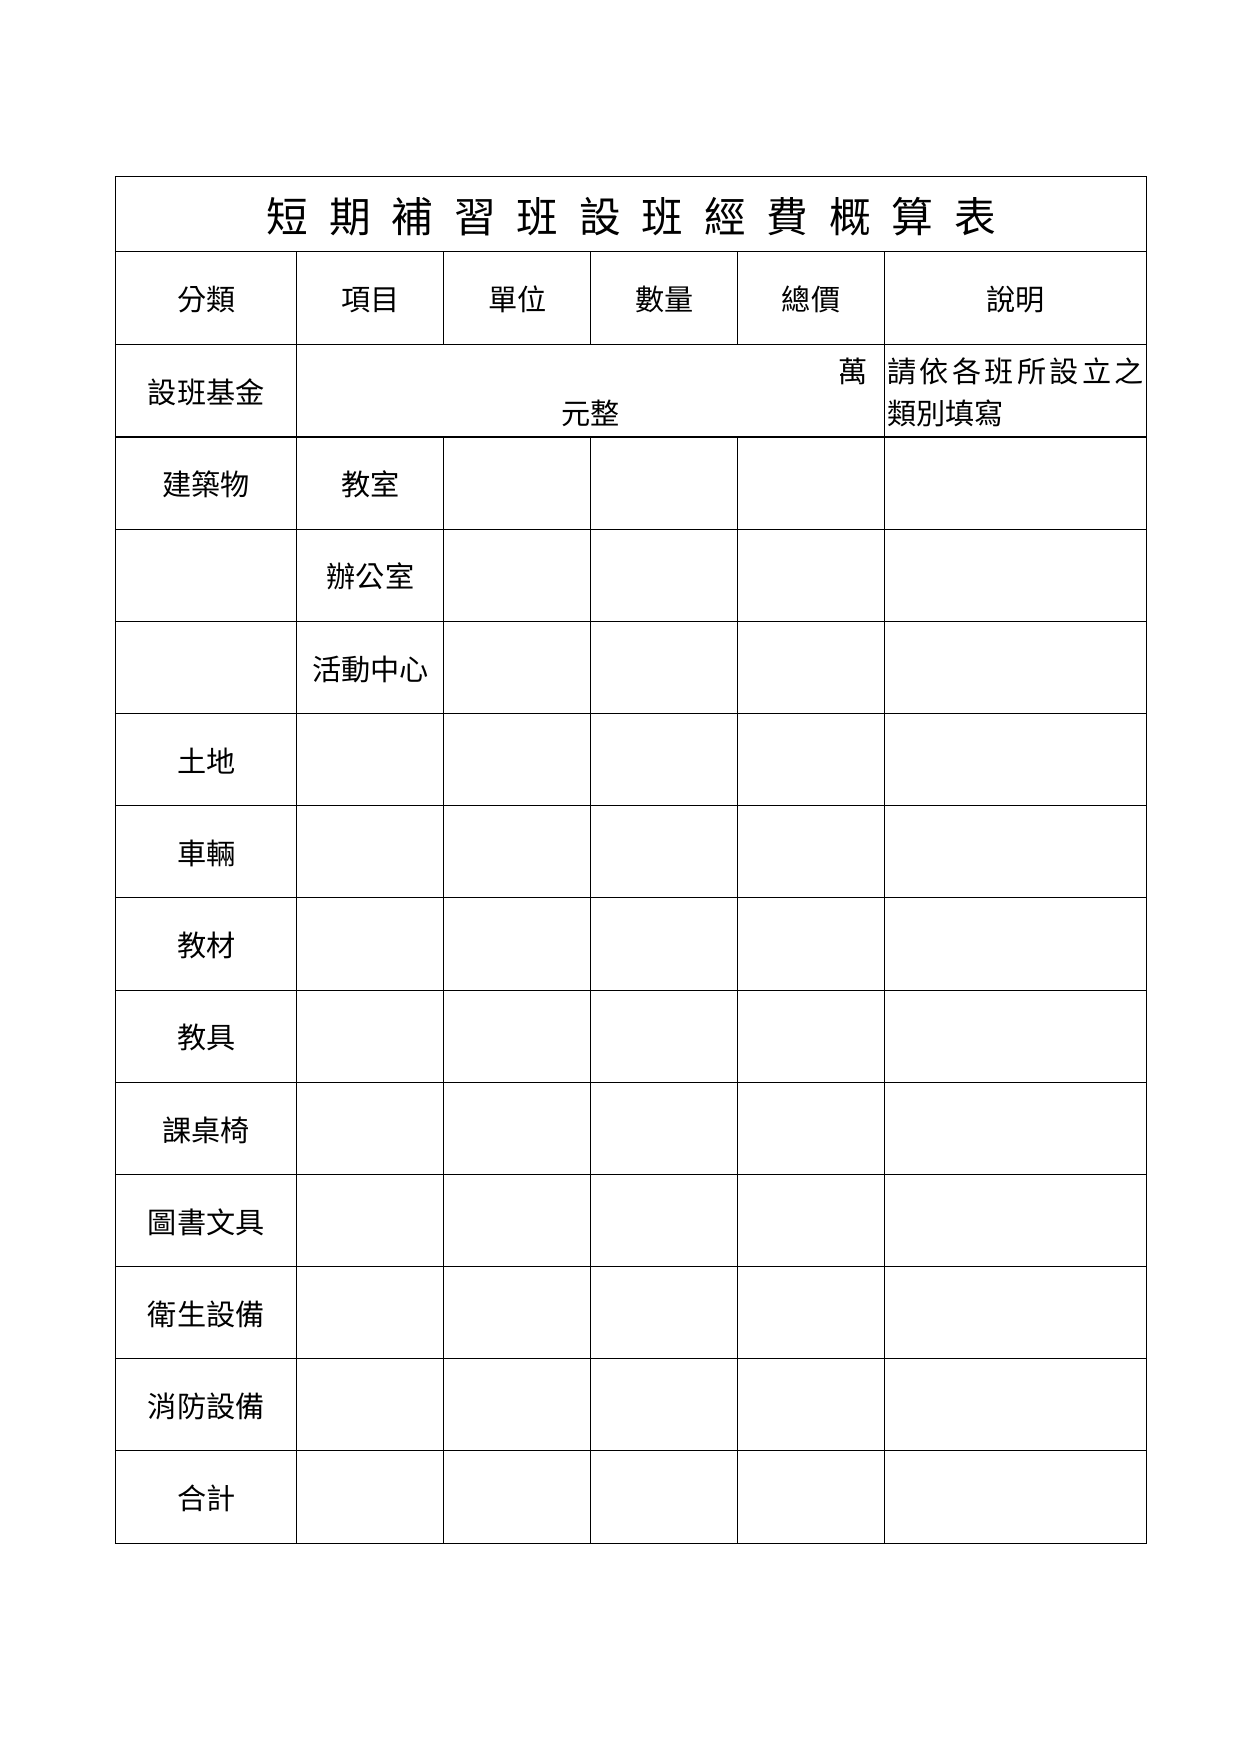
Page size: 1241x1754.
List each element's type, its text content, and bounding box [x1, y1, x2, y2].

table_cell [885, 806, 1146, 897]
table_cell [444, 1083, 590, 1174]
table_cell [116, 530, 296, 621]
table_cell [738, 806, 884, 897]
table_cell [738, 898, 884, 989]
table_cell 合計 [116, 1451, 296, 1543]
table_cell [444, 1267, 590, 1358]
table_cell [885, 622, 1146, 713]
table_cell [885, 530, 1146, 621]
table_cell 衛生設備 [116, 1267, 296, 1358]
table_cell 辦公室 [297, 530, 443, 621]
table_header 短 期 補 習 班 設 班 經 費 概 算 表 [116, 177, 1146, 251]
table_cell [591, 991, 737, 1082]
table_cell [297, 1267, 443, 1358]
table_cell 設班基金 [116, 345, 296, 436]
table_cell 分類 [116, 252, 296, 344]
table_cell [297, 898, 443, 989]
table_cell [591, 806, 737, 897]
table_cell [885, 991, 1146, 1082]
table_cell [297, 1359, 443, 1450]
table_cell 項目 [297, 252, 443, 344]
table_cell [297, 806, 443, 897]
table_cell [591, 1267, 737, 1358]
table_cell [444, 1451, 590, 1543]
table_cell 車輛 [116, 806, 296, 897]
table_cell [297, 1175, 443, 1266]
table_cell [738, 1083, 884, 1174]
table_cell 消防設備 [116, 1359, 296, 1450]
table_cell [297, 991, 443, 1082]
table_cell 教材 [116, 898, 296, 989]
table_cell 圖書文具 [116, 1175, 296, 1266]
table_cell [297, 1451, 443, 1543]
table_cell [885, 1267, 1146, 1358]
table_cell [591, 438, 737, 528]
table_cell [885, 1175, 1146, 1266]
table_cell 說明 [885, 252, 1146, 344]
table_cell [444, 530, 590, 621]
table_cell [885, 438, 1146, 528]
table_cell [444, 898, 590, 989]
table_cell [444, 806, 590, 897]
table_cell 活動中心 [297, 622, 443, 713]
table_cell [885, 1359, 1146, 1450]
table_cell [444, 622, 590, 713]
table_cell [297, 1083, 443, 1174]
table_cell [738, 622, 884, 713]
table_cell [591, 1451, 737, 1543]
table_cell [591, 530, 737, 621]
table_cell [738, 714, 884, 805]
table_cell [738, 438, 884, 528]
table_cell [444, 991, 590, 1082]
table_cell 教室 [297, 438, 443, 528]
table_cell [591, 1359, 737, 1450]
table_cell [885, 714, 1146, 805]
table_cell [591, 898, 737, 989]
table_cell [591, 622, 737, 713]
table_cell 單位 [444, 252, 590, 344]
table_cell [885, 1083, 1146, 1174]
table_cell [591, 1175, 737, 1266]
table_cell [444, 438, 590, 528]
table_cell [885, 898, 1146, 989]
table_cell [738, 530, 884, 621]
table_cell 教具 [116, 991, 296, 1082]
table_cell [444, 1359, 590, 1450]
table_cell [116, 622, 296, 713]
table_cell [444, 714, 590, 805]
table_cell [738, 1359, 884, 1450]
table_cell 課桌椅 [116, 1083, 296, 1174]
table_cell [885, 1451, 1146, 1543]
table_cell [738, 1451, 884, 1543]
table_cell [738, 1175, 884, 1266]
table_cell [297, 714, 443, 805]
table_cell 數量 [591, 252, 737, 344]
table_cell [738, 1267, 884, 1358]
table_cell 請依各班所設立之類別填寫 [885, 345, 1146, 436]
table_cell 建築物 [116, 438, 296, 528]
table_cell 土地 [116, 714, 296, 805]
table_cell [591, 1083, 737, 1174]
table_cell [738, 991, 884, 1082]
table_cell [444, 1175, 590, 1266]
table_cell [591, 714, 737, 805]
table_cell 總價 [738, 252, 884, 344]
table_cell 萬元整 [297, 345, 884, 436]
